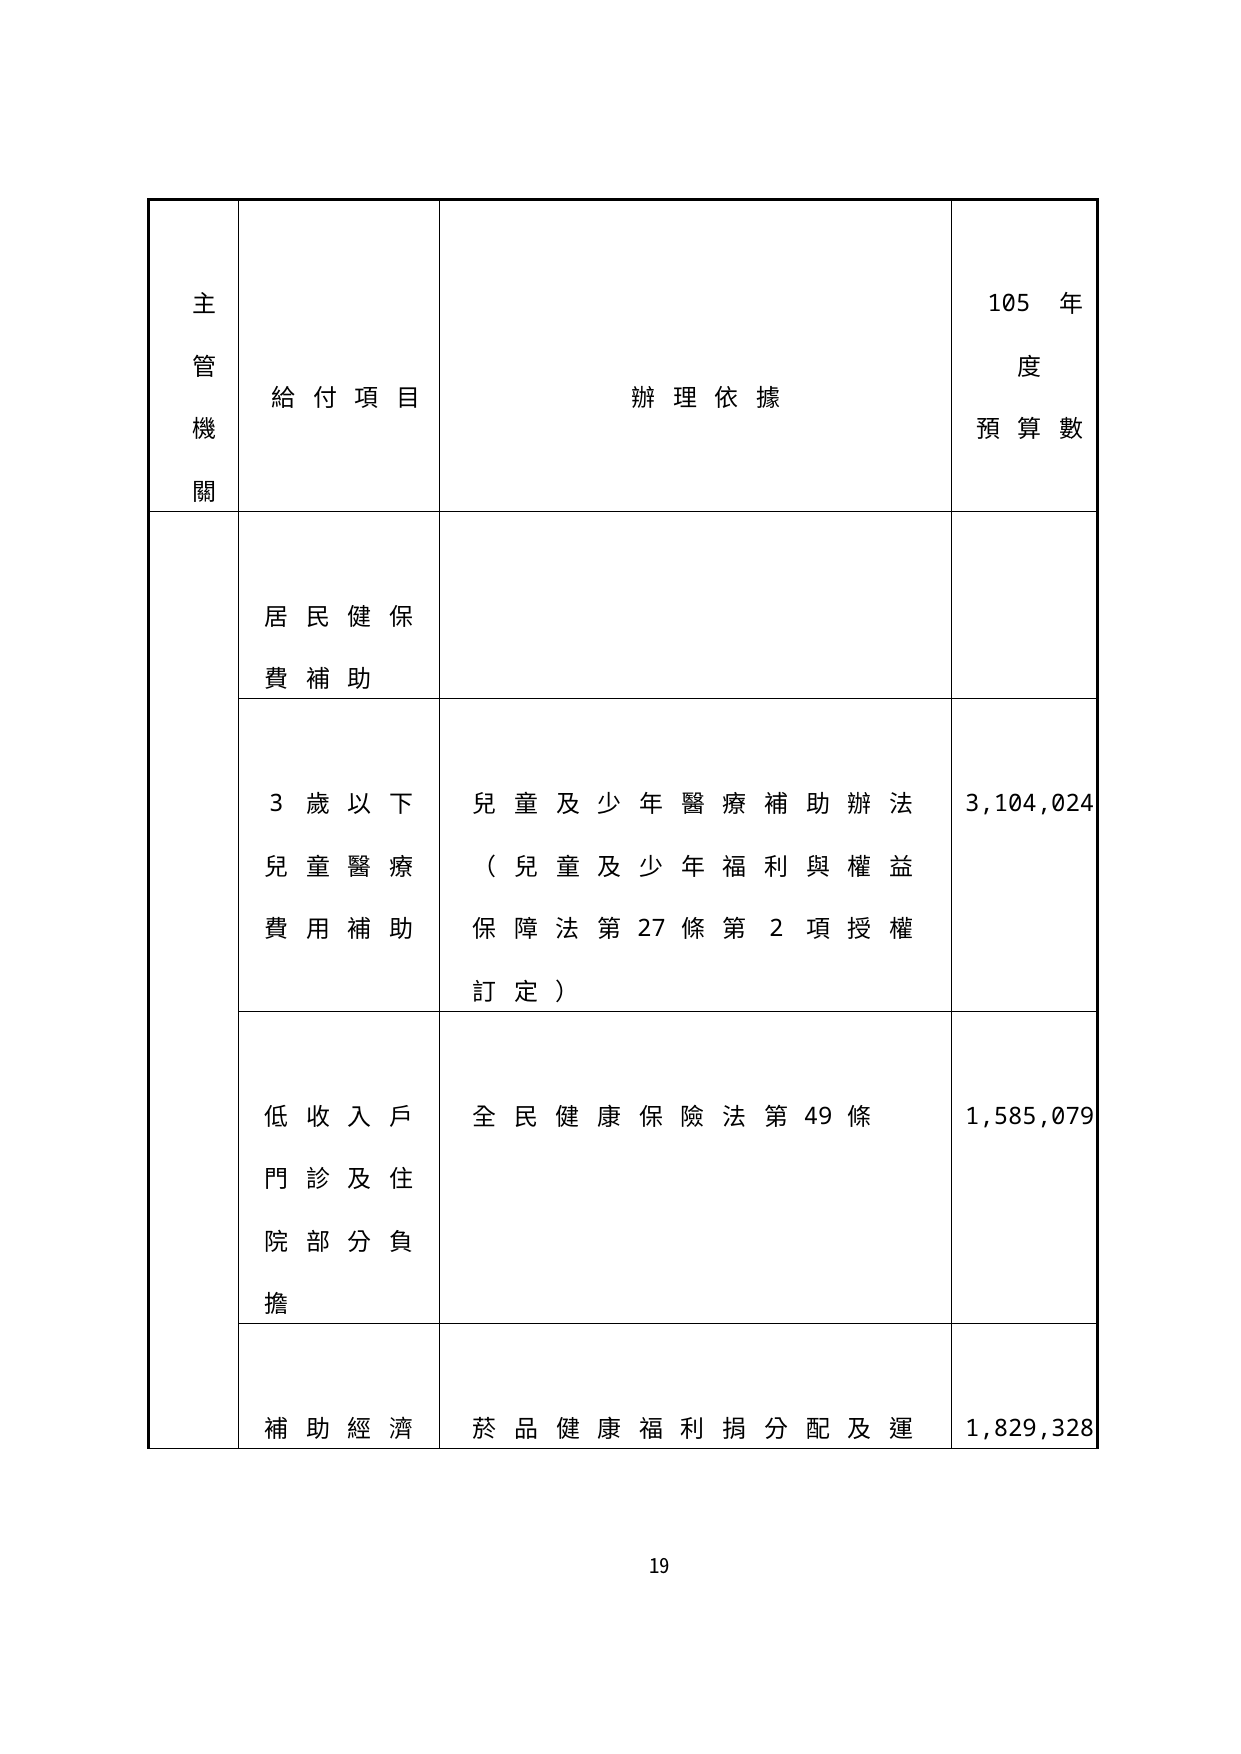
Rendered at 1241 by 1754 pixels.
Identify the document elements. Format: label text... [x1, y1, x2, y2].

table_header 給付項目 [239, 201, 439, 511]
table_cell 補助經濟 [239, 1324, 439, 1448]
table_header 辦理依據 [440, 201, 951, 511]
table_cell 全民健康保險法第49條 [440, 1012, 951, 1323]
table_cell [440, 512, 951, 698]
table_cell 兒童及少年醫療補助辦法 （兒童及少年福利與權益保障法第27條第2項授權訂定） [440, 699, 951, 1011]
table_cell 低收入戶門診及住院部分負擔 [239, 1012, 439, 1323]
table_cell 居民健保費補助 [239, 512, 439, 698]
table_cell 1,585,079 [952, 1012, 1096, 1323]
table_cell 1,829,328 [952, 1324, 1096, 1448]
table_cell 3,104,024 [952, 699, 1096, 1011]
table_cell 菸品健康福利捐分配及運 [440, 1324, 951, 1448]
table_header 主管 機關 [150, 201, 238, 511]
table_cell 3歲以下兒童醫療費用補助 [239, 699, 439, 1011]
table_header 105年度 預算數 [952, 201, 1096, 511]
table_cell [150, 512, 238, 1448]
table_cell [952, 512, 1096, 698]
